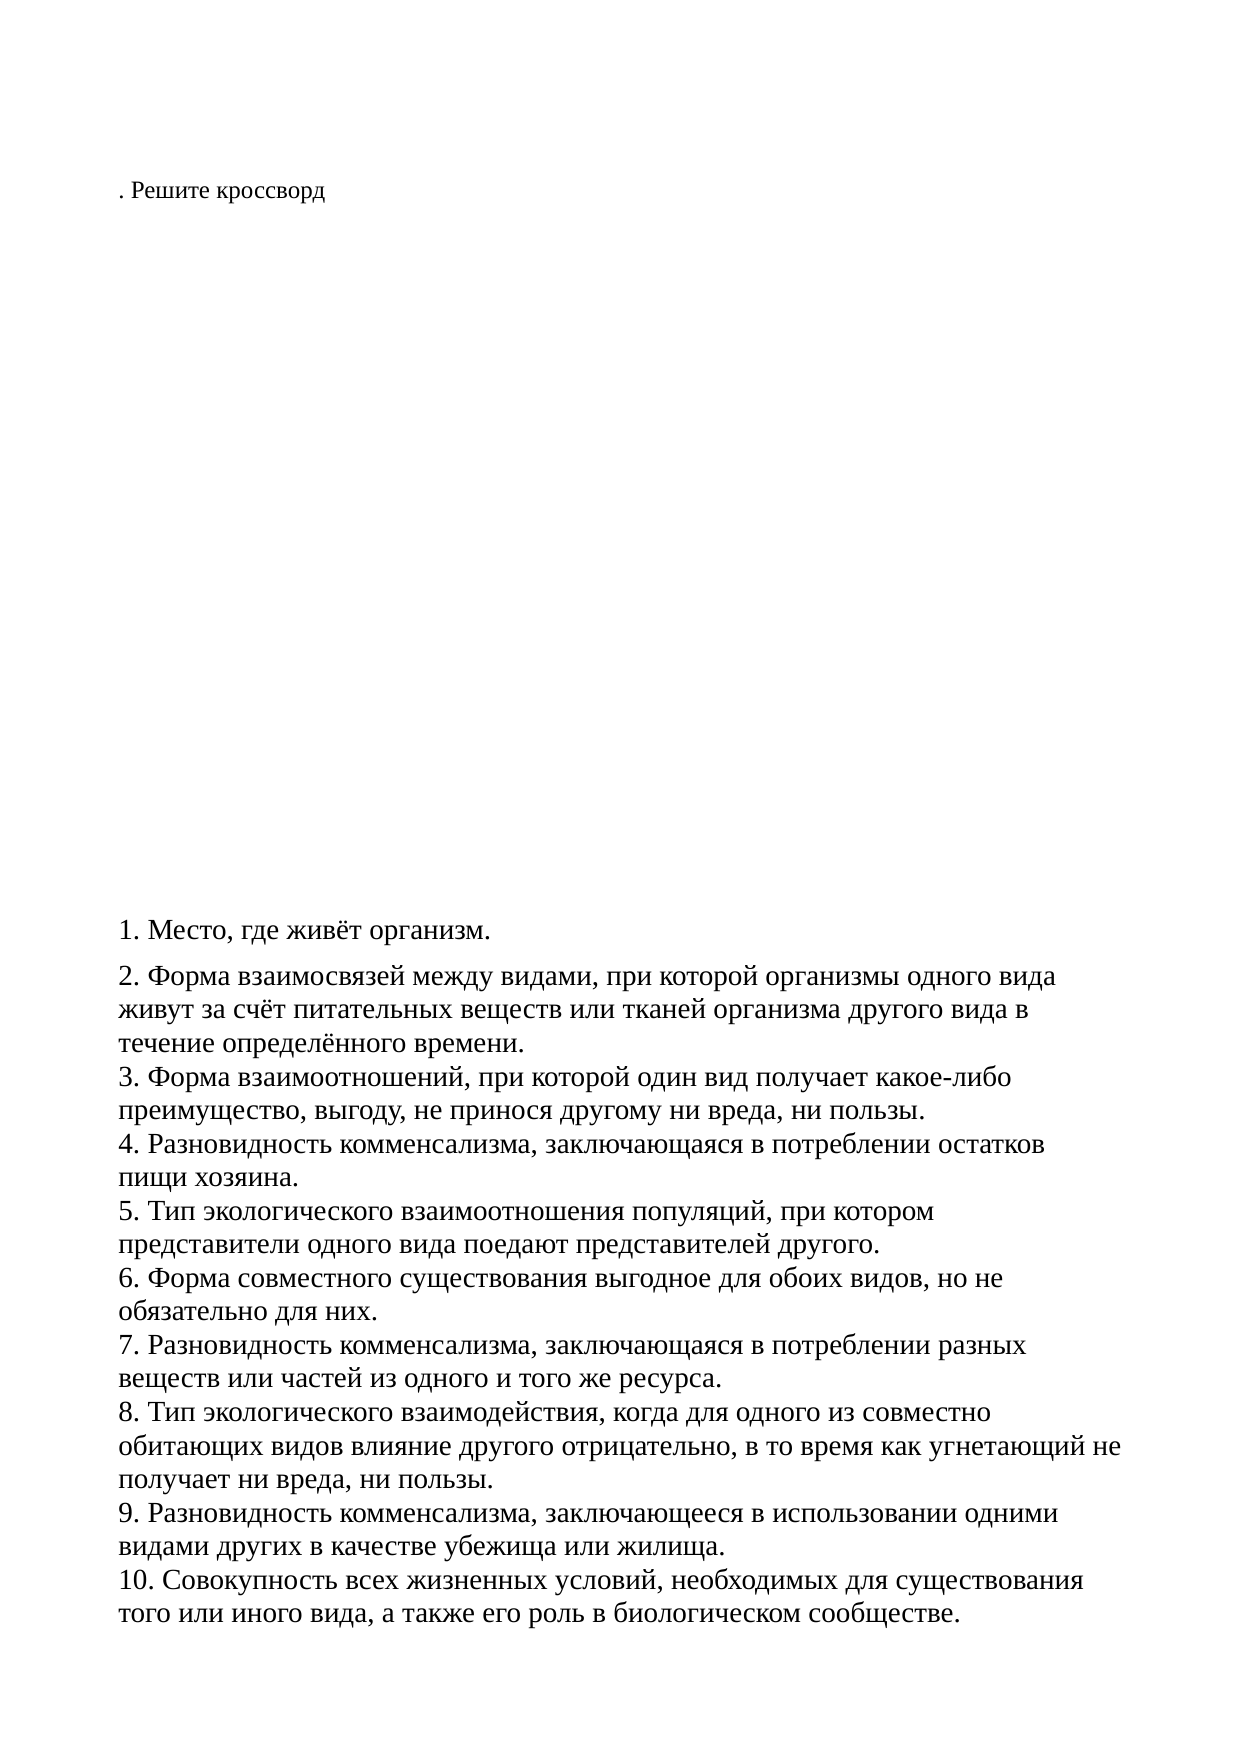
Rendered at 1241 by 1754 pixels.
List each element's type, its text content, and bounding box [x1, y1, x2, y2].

text 8. Тип экологического взаимодействия, когда для одного из совместно обитающих видов влияние другого отрицательно, в то время как угнетающий не получает ни вреда, ни пользы. [118, 1394, 1122, 1495]
text 9. Разновидность комменсализма, заключающееся в использовании одними видами других в качестве убежища или жилища. [118, 1495, 1122, 1562]
text 5. Тип экологического взаимоотношения популяций, при котором представители одного вида поедают представителей другого. [118, 1193, 1122, 1260]
text 6. Форма совместного существования выгодное для обоих видов, но не обязательно для них. [118, 1260, 1122, 1327]
text 10. Совокупность всех жизненных условий, необходимых для существования того или иного вида, а также его роль в биологическом сообществе. [118, 1562, 1122, 1629]
text 1. Место, где живёт организм. [118, 912, 1122, 946]
text 4. Разновидность комменсализма, заключающаяся в потреблении остатков пищи хозяина. [118, 1126, 1122, 1193]
text 2. Форма взаимосвязей между видами, при которой организмы одного вида живут за счёт питательных веществ или тканей организма другого вида в течение определённого времени. [118, 958, 1122, 1059]
text 7. Разновидность комменсализма, заключающаяся в потреблении разных веществ или частей из одного и того же ресурса. [118, 1327, 1122, 1394]
text . Решите кроссворд [118, 176, 1122, 204]
text 3. Форма взаимоотношений, при которой один вид получает какое-либо преимущество, выгоду, не принося другому ни вреда, ни пользы. [118, 1059, 1122, 1126]
